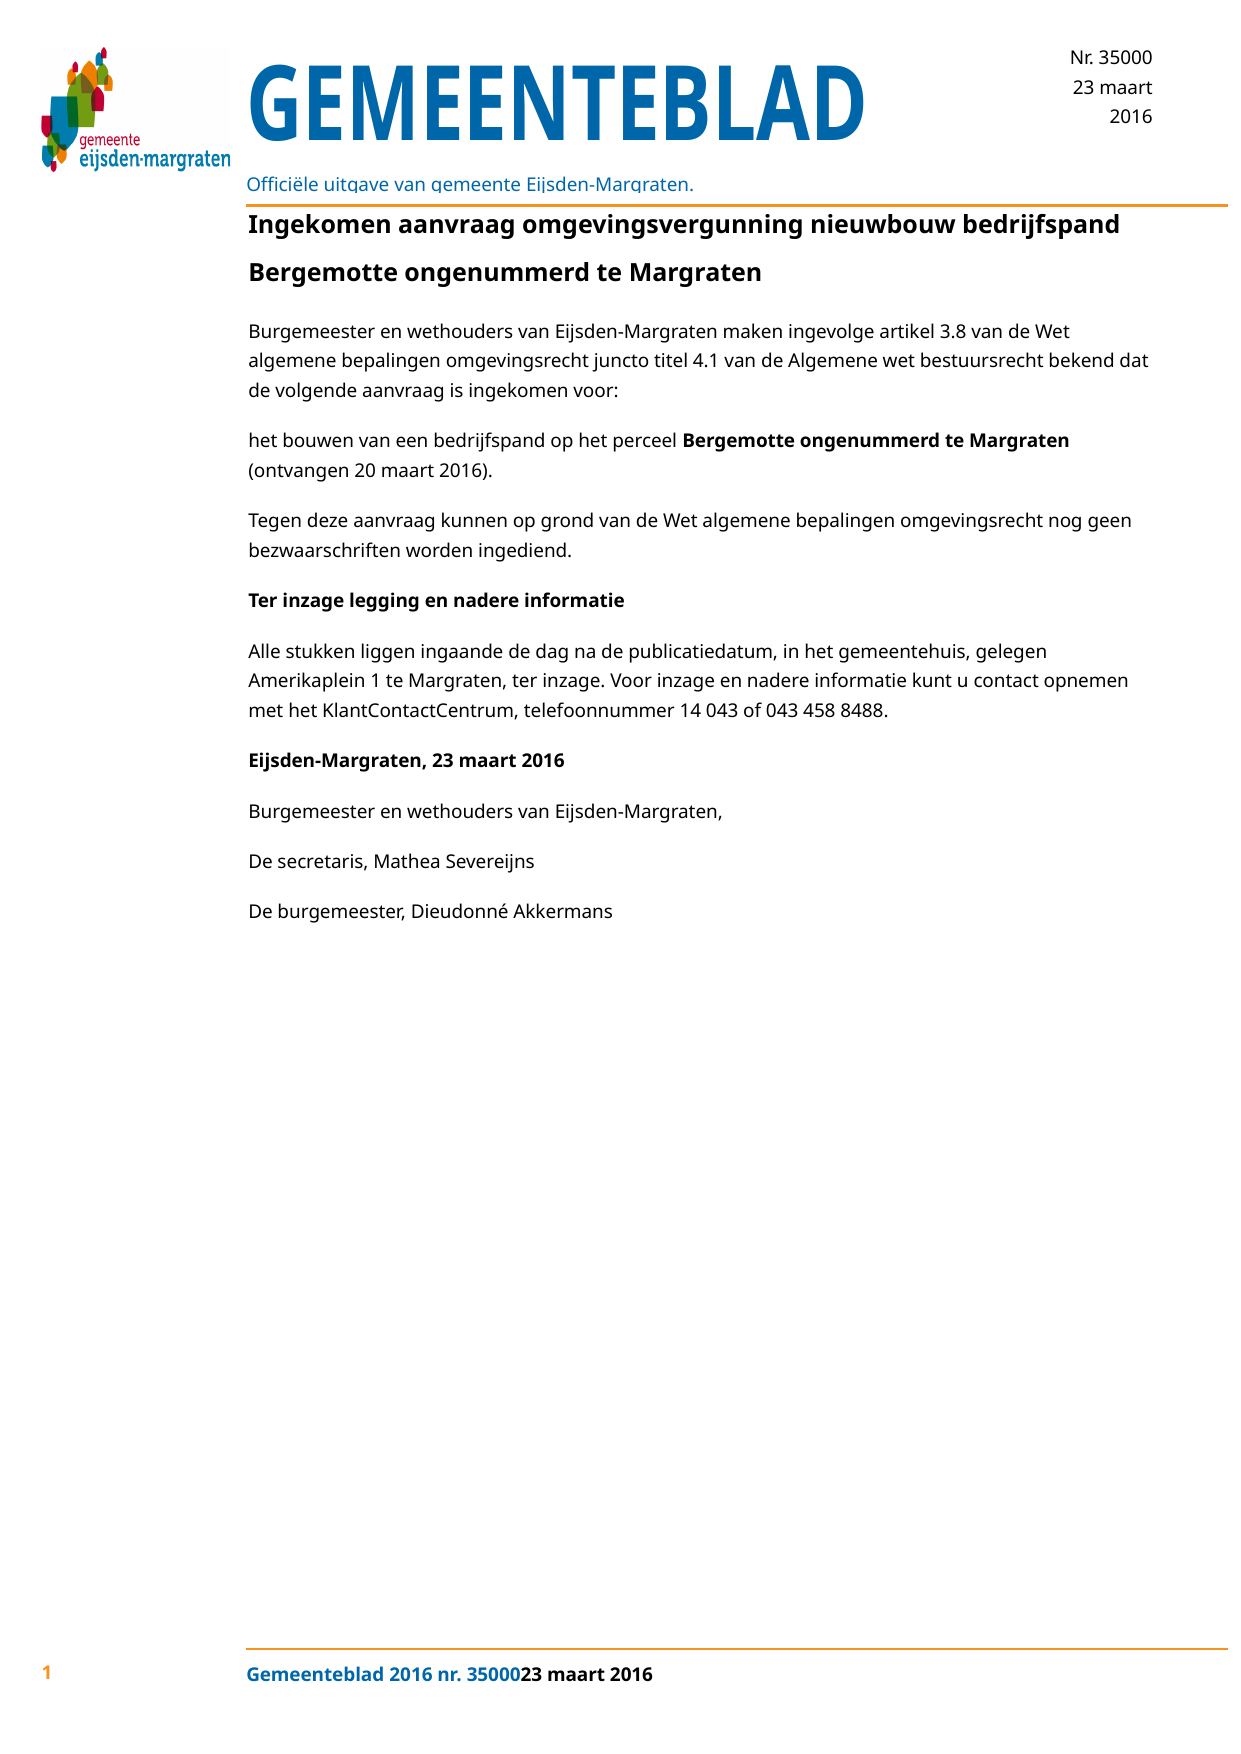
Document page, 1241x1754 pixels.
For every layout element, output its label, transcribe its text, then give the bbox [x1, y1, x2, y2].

text De burgemeester, Dieudonné Akkermans [248, 899, 1152, 924]
text Burgemeester en wethouders van Eijsden-Margraten, [248, 798, 1152, 824]
text het bouwen van een bedrijfspand op het perceel Bergemotte ongenummerd te Margraten (ontvangen 20 maart 2016). [248, 427, 1152, 483]
text De secretaris, Mathea Severeijns [248, 848, 1152, 874]
text Eijsden-Margraten, 23 maart 2016 [248, 747, 1152, 773]
text Ingekomen aanvraag omgevingsvergunning nieuwbouw bedrijfspand Bergemotte ongenummerd te Margraten [248, 207, 1152, 288]
text Burgemeester en wethouders van Eijsden-Margraten maken ingevolge artikel 3.8 van de Wet algemene bepalingen omgevingsrecht juncto titel 4.1 van de Algemene wet bestuursrecht bekend dat de volgende aanvraag is ingekomen voor: [248, 318, 1152, 403]
text Ter inzage legging en nadere informatie [248, 587, 1152, 613]
text Tegen deze aanvraag kunnen op grond van de Wet algemene bepalingen omgevingsrecht nog geen bezwaarschriften worden ingediend. [248, 507, 1152, 563]
text Alle stukken liggen ingaande de dag na de publicatiedatum, in het gemeentehuis, gelegen Amerikaplein 1 te Margraten, ter inzage. Voor inzage en nadere informatie kunt u contact opnemen met het KlantContactCentrum, telefoonnummer 14 043 of 043 458 8488. [248, 638, 1152, 723]
picture [41, 47, 231, 172]
